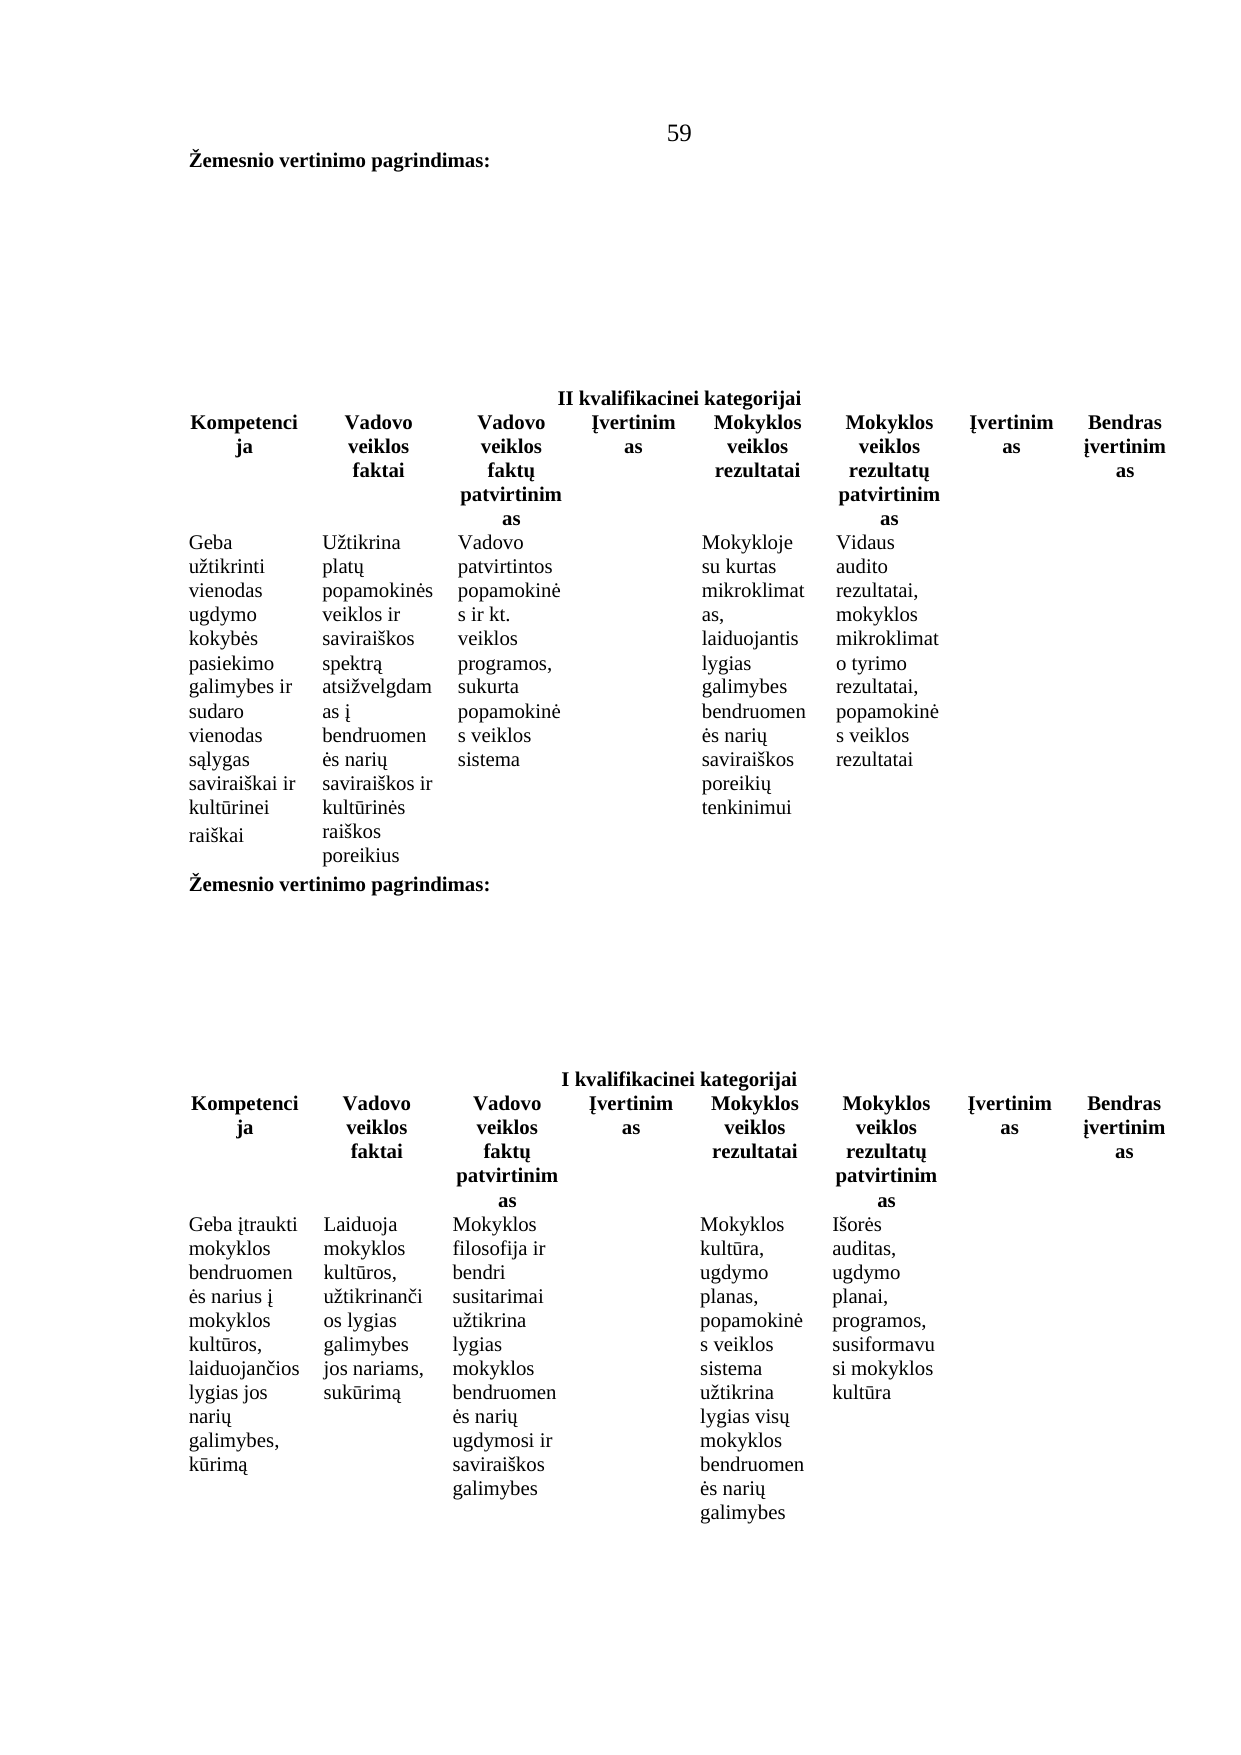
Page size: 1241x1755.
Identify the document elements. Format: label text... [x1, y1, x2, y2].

table_cell [1069, 530, 1181, 872]
table_cell Mokykloje su kurtas mikroklimatas, laiduojantis lygias galimybes bendruomenės narių saviraiškos poreikių tenkinimui [690, 530, 824, 872]
table_cell Vadovo veiklos faktai [311, 410, 446, 530]
table_cell Laiduoja mokyklos kultūros, užtikrinančios lygias galimybes jos nariams, sukūrimą [312, 1212, 441, 1524]
table_cell [576, 530, 690, 872]
table_header I kvalifikacinei kategorijai [177, 1067, 1181, 1091]
table_cell Geba užtikrinti vienodas ugdymo kokybės pasiekimo galimybes ir sudaro vienodas sąlygas saviraiškai ir kultūrinei raiškai [177, 530, 311, 872]
table_cell Vadovo veiklos faktai [312, 1091, 441, 1212]
table_cell Geba įtraukti mokyklos bendruomenės narius į mokyklos kultūros, laiduojančios lygias jos narių galimybes, kūrimą [177, 1212, 312, 1524]
table_cell Mokyklos veiklos rezultatų patvirtinimas [825, 410, 954, 530]
table_cell Įvertinimas [952, 1091, 1067, 1212]
table_cell Įvertinimas [573, 1091, 689, 1212]
table_cell Žemesnio vertinimo pagrindimas: [177, 148, 1181, 357]
table_cell Vadovo veiklos faktų patvirtinimas [446, 410, 576, 530]
table_cell Mokyklos veiklos rezultatai [689, 1091, 821, 1212]
table_cell Įvertinimas [954, 410, 1068, 530]
table_cell Vidaus audito rezultatai, mokyklos mikroklimato tyrimo rezultatai, popamokinės veiklos rezultatai [825, 530, 954, 872]
table_cell Žemesnio vertinimo pagrindimas: [177, 872, 1181, 1038]
table_cell Vadovo patvirtintos popamokinės ir kt. veiklos programos, sukurta popamokinės veiklos sistema [446, 530, 576, 872]
table_cell Mokyklos kultūra, ugdymo planas, popamokinės veiklos sistema užtikrina lygias visų mokyklos bendruomenės narių galimybes [689, 1212, 821, 1524]
table_cell Bendras įvertinimas [1069, 410, 1181, 530]
table_cell Bendras įvertinimas [1067, 1091, 1181, 1212]
table_cell Kompetencija [177, 410, 311, 530]
table_cell Įvertinimas [576, 410, 690, 530]
table_header II kvalifikacinei kategorijai [177, 386, 1181, 410]
table_cell Išorės auditas, ugdymo planai, programos, susiformavusi mokyklos kultūra [821, 1212, 952, 1524]
table_cell Mokyklos filosofija ir bendri susitarimai užtikrina lygias mokyklos bendruomenės narių ugdymosi ir saviraiškos galimybes [441, 1212, 573, 1524]
table_cell [952, 1212, 1067, 1524]
table_cell Mokyklos veiklos rezultatai [690, 410, 824, 530]
table_cell Vadovo veiklos faktų patvirtinimas [441, 1091, 573, 1212]
table_cell Užtikrina platų popamokinės veiklos ir saviraiškos spektrą atsižvelgdamas į bendruomenės narių saviraiškos ir kultūrinės raiškos poreikius [311, 530, 446, 872]
table_cell [954, 530, 1068, 872]
table_cell Kompetencija [177, 1091, 312, 1212]
table_cell [1067, 1212, 1181, 1524]
table_cell Mokyklos veiklos rezultatų patvirtinimas [821, 1091, 952, 1212]
table_cell [573, 1212, 689, 1524]
